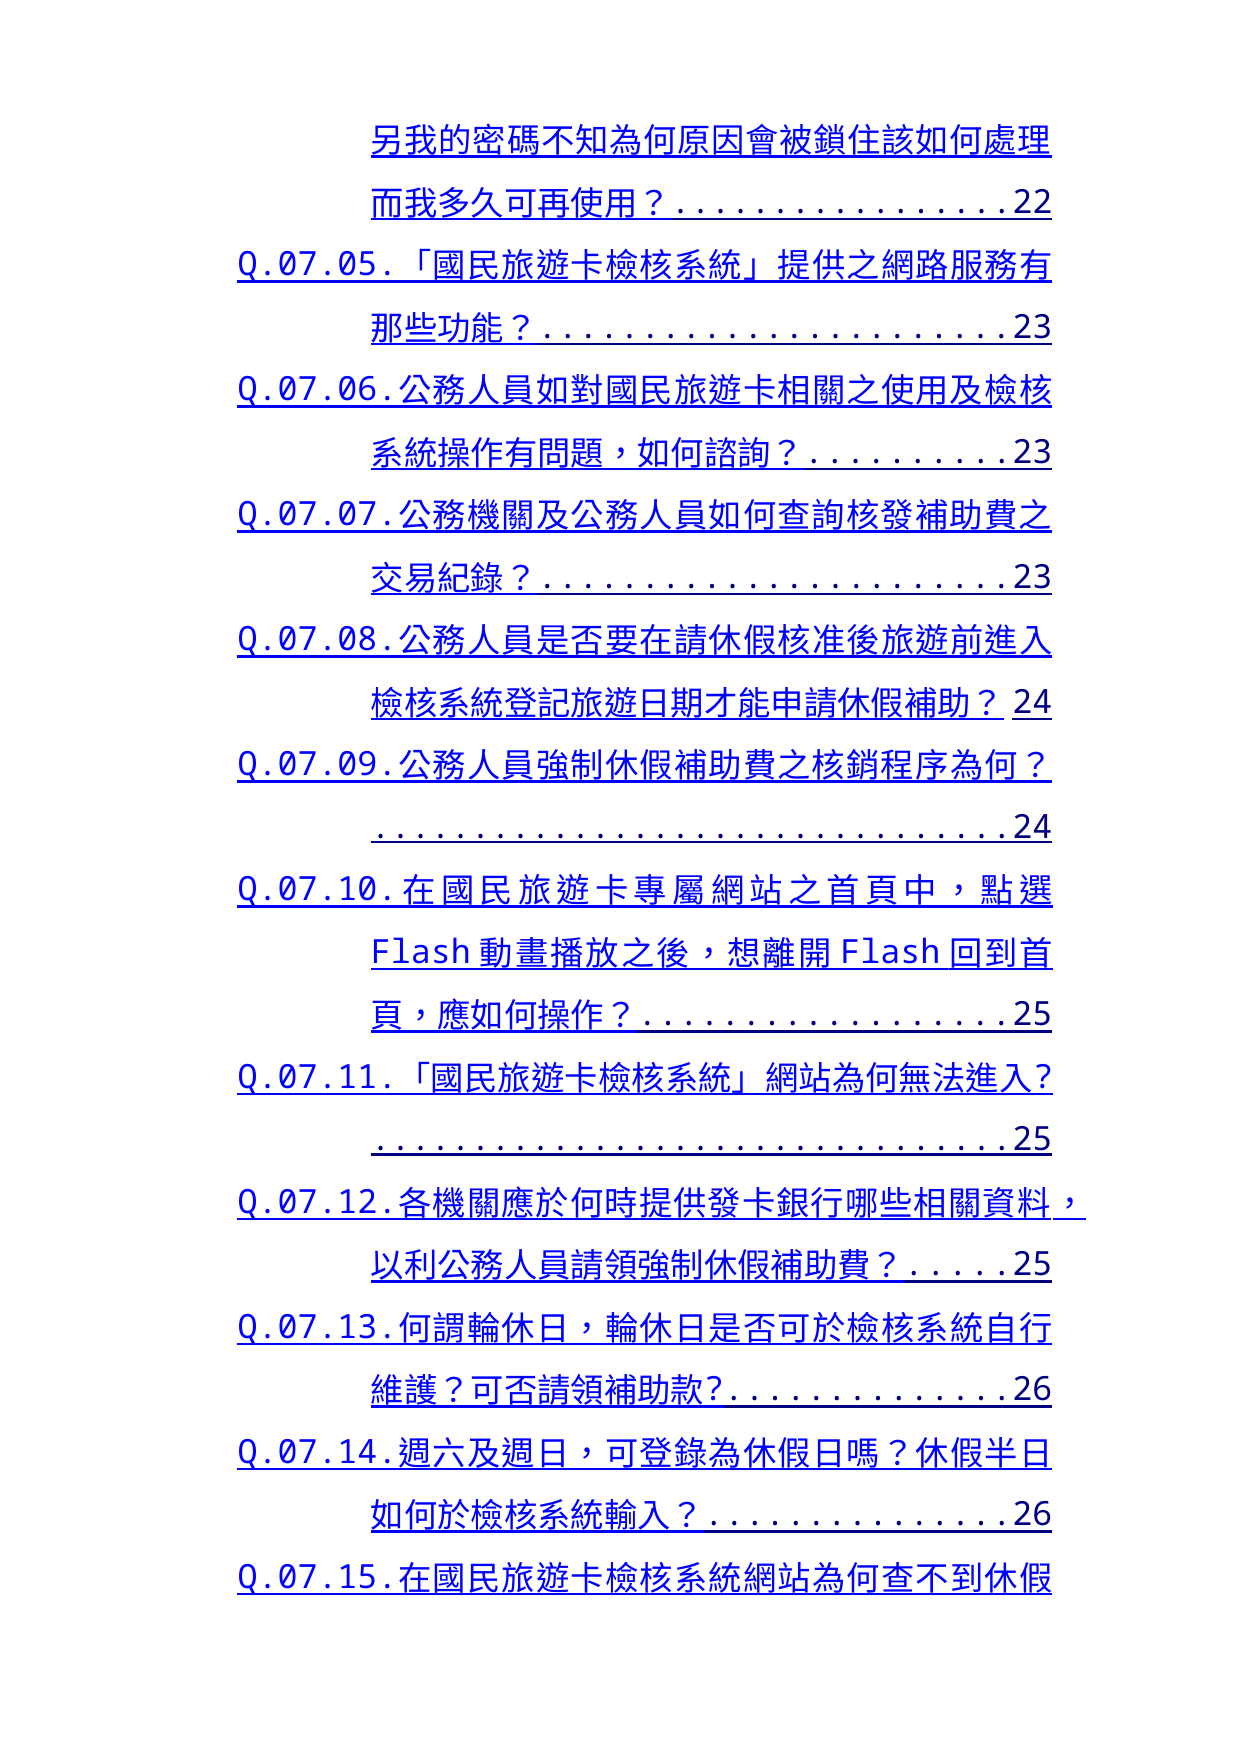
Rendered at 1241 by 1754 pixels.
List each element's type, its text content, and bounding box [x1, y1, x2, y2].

text Q.07.13.何謂輪休日，輪休日是否可於檢核系統自行維護？可否請領補助款? 26 [237, 1284, 1053, 1409]
text Q.07.14.週六及週日，可登錄為休假日嗎？休假半日如何於檢核系統輸入？ 26 [237, 1409, 1053, 1534]
text Q.07.15.在國民旅遊卡檢核系統網站為何查不到休假 [237, 1534, 1053, 1596]
text Q.07.08.公務人員是否要在請休假核准後旅遊前進入檢核系統登記旅遊日期才能申請休假補助？ 24 [237, 596, 1053, 721]
text Q.07.12.各機關應於何時提供發卡銀行哪些相關資料，以利公務人員請領強制休假補助費？ 25 [237, 1159, 1053, 1284]
text Q.07.05.「國民旅遊卡檢核系統」提供之網路服務有那些功能？ 23 [237, 221, 1053, 346]
text Q.07.04.國民旅遊卡檢核系統帳號及密碼應如何申請？另我的密碼不知為何原因會被鎖住該如何處理？而我多久可再使用？ 22 [237, 96, 1053, 221]
text Q.07.07.公務機關及公務人員如何查詢核發補助費之交易紀錄？ 23 [237, 471, 1053, 596]
text Q.07.10.在國民旅遊卡專屬網站之首頁中，點選Flash動畫播放之後，想離開Flash回到首頁，應如何操作？ 25 [237, 908, 1053, 1034]
text Q.07.10.在國民旅遊卡專屬網站之首頁中，點選Flash動畫播放之後，想離開Flash回到首頁，應如何操作？ 25 [237, 846, 1053, 905]
text Q.07.09.公務人員強制休假補助費之核銷程序為何？ 24 [237, 721, 1053, 846]
text Q.07.11.「國民旅遊卡檢核系統」網站為何無法進入? 25 [237, 1034, 1053, 1093]
text Q.07.11.「國民旅遊卡檢核系統」網站為何無法進入? 25 [237, 1095, 1053, 1159]
text Q.07.06.公務人員如對國民旅遊卡相關之使用及檢核系統操作有問題，如何諮詢？ 23 [237, 346, 1053, 471]
